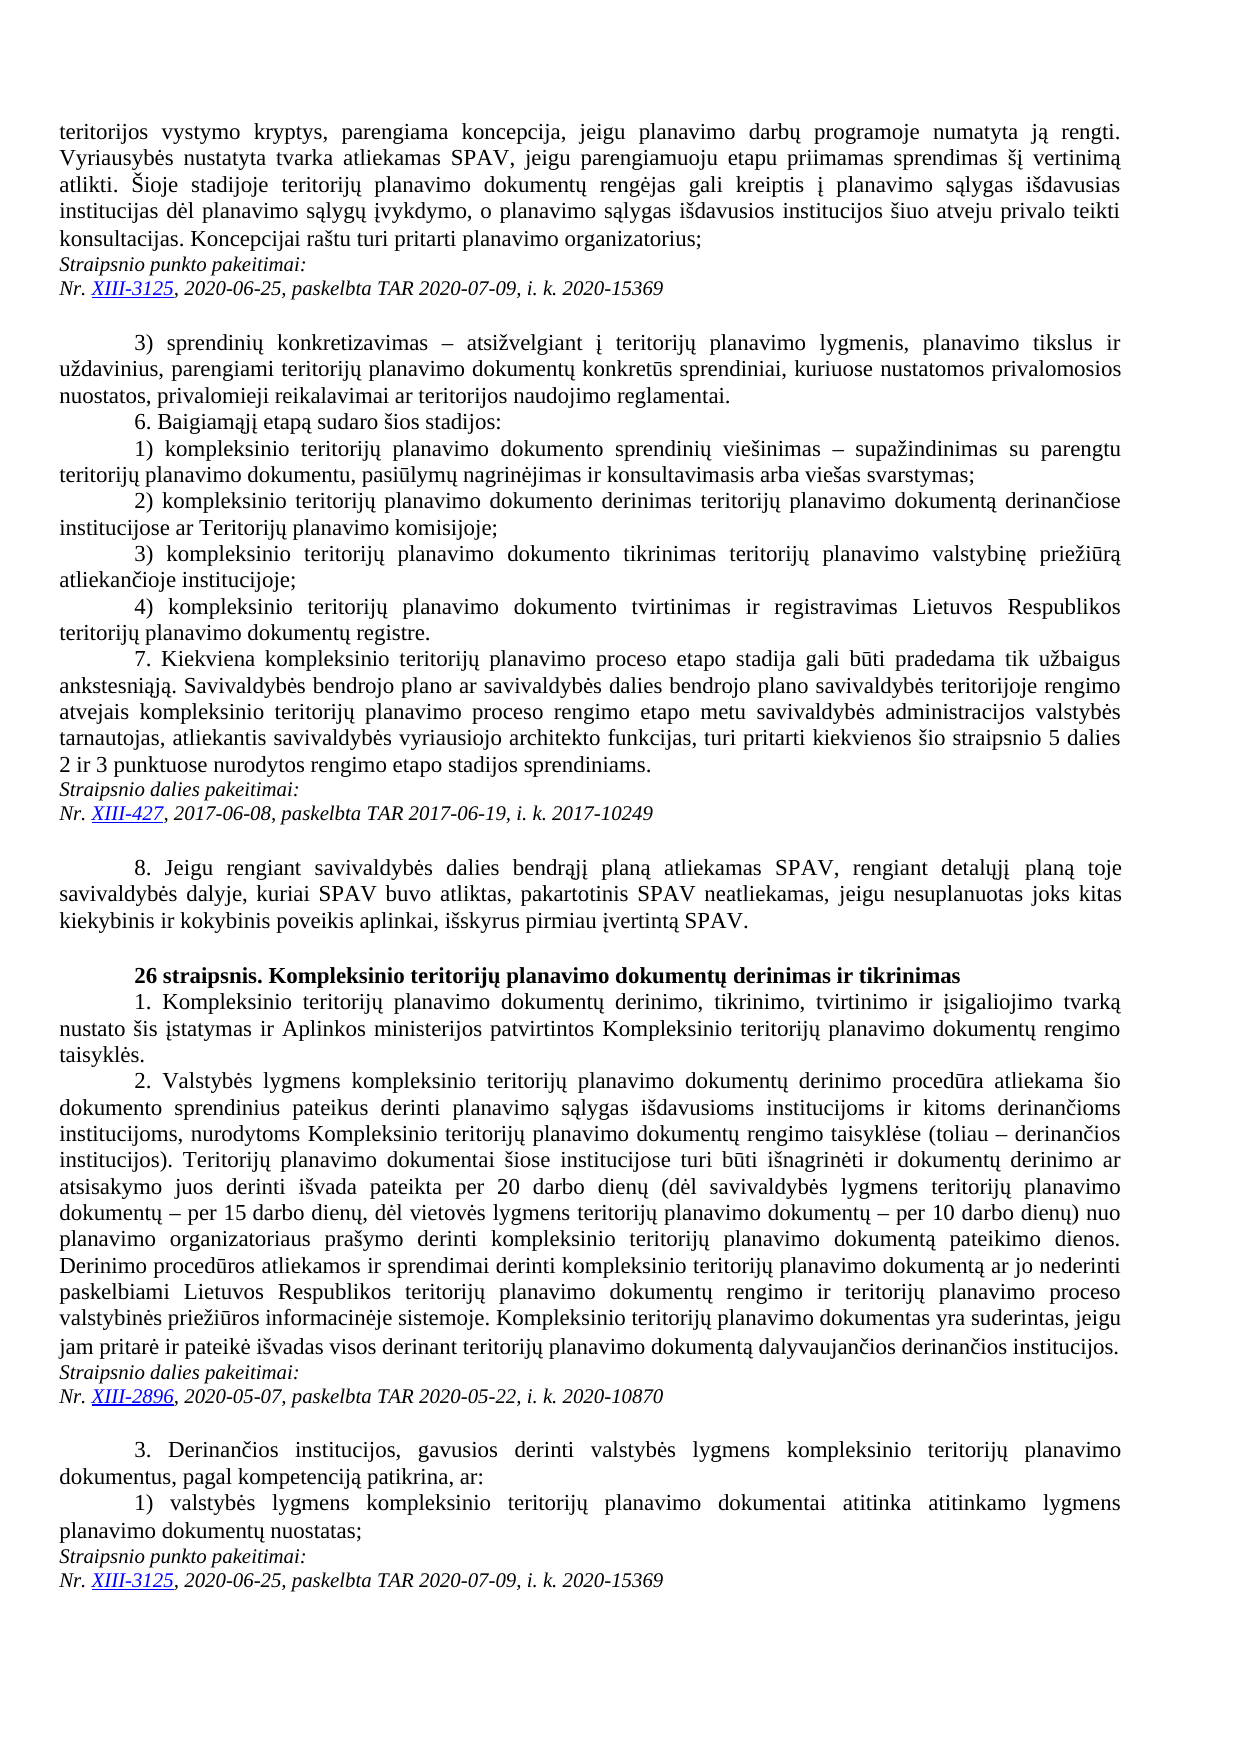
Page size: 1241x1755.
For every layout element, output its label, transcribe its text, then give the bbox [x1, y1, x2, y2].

text Nr. XIII-2896, 2020-05-07, paskelbta TAR 2020-05-22, i. k. 2020-10870 [59, 1384, 1122, 1408]
text 1) kompleksinio teritorijų planavimo dokumento sprendinių viešinimas – supažindinimas su parengtu teritorijų planavimo dokumentu, pasiūlymų nagrinėjimas ir konsultavimasis arba viešas svarstymas; [59, 434, 1122, 487]
text 8. Jeigu rengiant savivaldybės dalies bendrąjį planą atliekamas SPAV, rengiant detalųjį planą toje savivaldybės dalyje, kuriai SPAV buvo atliktas, pakartotinis SPAV neatliekamas, jeigu nesuplanuotas joks kitas kiekybinis ir kokybinis poveikis aplinkai, išskyrus pirmiau įvertintą SPAV. [59, 854, 1122, 933]
text 1) valstybės lygmens kompleksinio teritorijų planavimo dokumentai atitinka atitinkamo lygmens planavimo dokumentų nuostatas; [59, 1489, 1122, 1544]
text Straipsnio dalies pakeitimai: [59, 1359, 1122, 1384]
text Nr. XIII-3125, 2020-06-25, paskelbta TAR 2020-07-09, i. k. 2020-15369 [59, 276, 1122, 300]
text Straipsnio dalies pakeitimai: [59, 777, 1122, 801]
text 1. Kompleksinio teritorijų planavimo dokumentų derinimo, tikrinimo, tvirtinimo ir įsigaliojimo tvarką nustato šis įstatymas ir Aplinkos ministerijos patvirtintos Kompleksinio teritorijų planavimo dokumentų rengimo taisyklės. [59, 988, 1122, 1067]
text Straipsnio punkto pakeitimai: [59, 252, 1122, 276]
text 2. Valstybės lygmens kompleksinio teritorijų planavimo dokumentų derinimo procedūra atliekama šio dokumento sprendinius pateikus derinti planavimo sąlygas išdavusioms institucijoms ir kitoms derinančioms institucijoms, nurodytoms Kompleksinio teritorijų planavimo dokumentų rengimo taisyklėse (toliau – derinančios institucijos). Teritorijų planavimo dokumentai šiose institucijose turi būti išnagrinėti ir dokumentų derinimo ar atsisakymo juos derinti išvada pateikta per 20 darbo dienų (dėl savivaldybės lygmens teritorijų planavimo dokumentų – per 15 darbo dienų, dėl vietovės lygmens teritorijų planavimo dokumentų – per 10 darbo dienų) nuo planavimo organizatoriaus prašymo derinti kompleksinio teritorijų planavimo dokumentą pateikimo dienos. Derinimo procedūros atliekamos ir sprendimai derinti kompleksinio teritorijų planavimo dokumentą ar jo nederinti paskelbiami Lietuvos Respublikos teritorijų planavimo dokumentų rengimo ir teritorijų planavimo proceso valstybinės priežiūros informacinėje sistemoje. Kompleksinio teritorijų planavimo dokumentas yra suderintas, jeigu jam pritarė ir pateikė išvadas visos derinant teritorijų planavimo dokumentą dalyvaujančios derinančios institucijos. [59, 1067, 1122, 1359]
text 3. Derinančios institucijos, gavusios derinti valstybės lygmens kompleksinio teritorijų planavimo dokumentus, pagal kompetenciją patikrina, ar: [59, 1436, 1122, 1489]
text 3) sprendinių konkretizavimas – atsižvelgiant į teritorijų planavimo lygmenis, planavimo tikslus ir uždavinius, parengiami teritorijų planavimo dokumentų konkretūs sprendiniai, kuriuose nustatomos privalomosios nuostatos, privalomieji reikalavimai ar teritorijos naudojimo reglamentai. [59, 329, 1122, 408]
text 7. Kiekviena kompleksinio teritorijų planavimo proceso etapo stadija gali būti pradedama tik užbaigus ankstesniąją. Savivaldybės bendrojo plano ar savivaldybės dalies bendrojo plano savivaldybės teritorijoje rengimo atvejais kompleksinio teritorijų planavimo proceso rengimo etapo metu savivaldybės administracijos valstybės tarnautojas, atliekantis savivaldybės vyriausiojo architekto funkcijas, turi pritarti kiekvienos šio straipsnio 5 dalies 2 ir 3 punktuose nurodytos rengimo etapo stadijos sprendiniams. [59, 645, 1122, 777]
text 26 straipsnis. Kompleksinio teritorijų planavimo dokumentų derinimas ir tikrinimas [134, 962, 1122, 988]
text 4) kompleksinio teritorijų planavimo dokumento tvirtinimas ir registravimas Lietuvos Respublikos teritorijų planavimo dokumentų registre. [59, 593, 1122, 645]
text Straipsnio punkto pakeitimai: [59, 1544, 1122, 1568]
text Nr. XIII-3125, 2020-06-25, paskelbta TAR 2020-07-09, i. k. 2020-15369 [59, 1568, 1122, 1592]
text teritorijos vystymo kryptys, parengiama koncepcija, jeigu planavimo darbų programoje numatyta ją rengti. Vyriausybės nustatyta tvarka atliekamas SPAV, jeigu parengiamuoju etapu priimamas sprendimas šį vertinimą atlikti. Šioje stadijoje teritorijų planavimo dokumentų rengėjas gali kreiptis į planavimo sąlygas išdavusias institucijas dėl planavimo sąlygų įvykdymo, o planavimo sąlygas išdavusios institucijos šiuo atveju privalo teikti konsultacijas. Koncepcijai raštu turi pritarti planavimo organizatorius; [59, 118, 1122, 252]
text 6. Baigiamąjį etapą sudaro šios stadijos: [59, 408, 1122, 434]
text Nr. XIII-427, 2017-06-08, paskelbta TAR 2017-06-19, i. k. 2017-10249 [59, 801, 1122, 825]
text 2) kompleksinio teritorijų planavimo dokumento derinimas teritorijų planavimo dokumentą derinančiose institucijose ar Teritorijų planavimo komisijoje; [59, 487, 1122, 540]
text 3) kompleksinio teritorijų planavimo dokumento tikrinimas teritorijų planavimo valstybinę priežiūrą atliekančioje institucijoje; [59, 540, 1122, 593]
